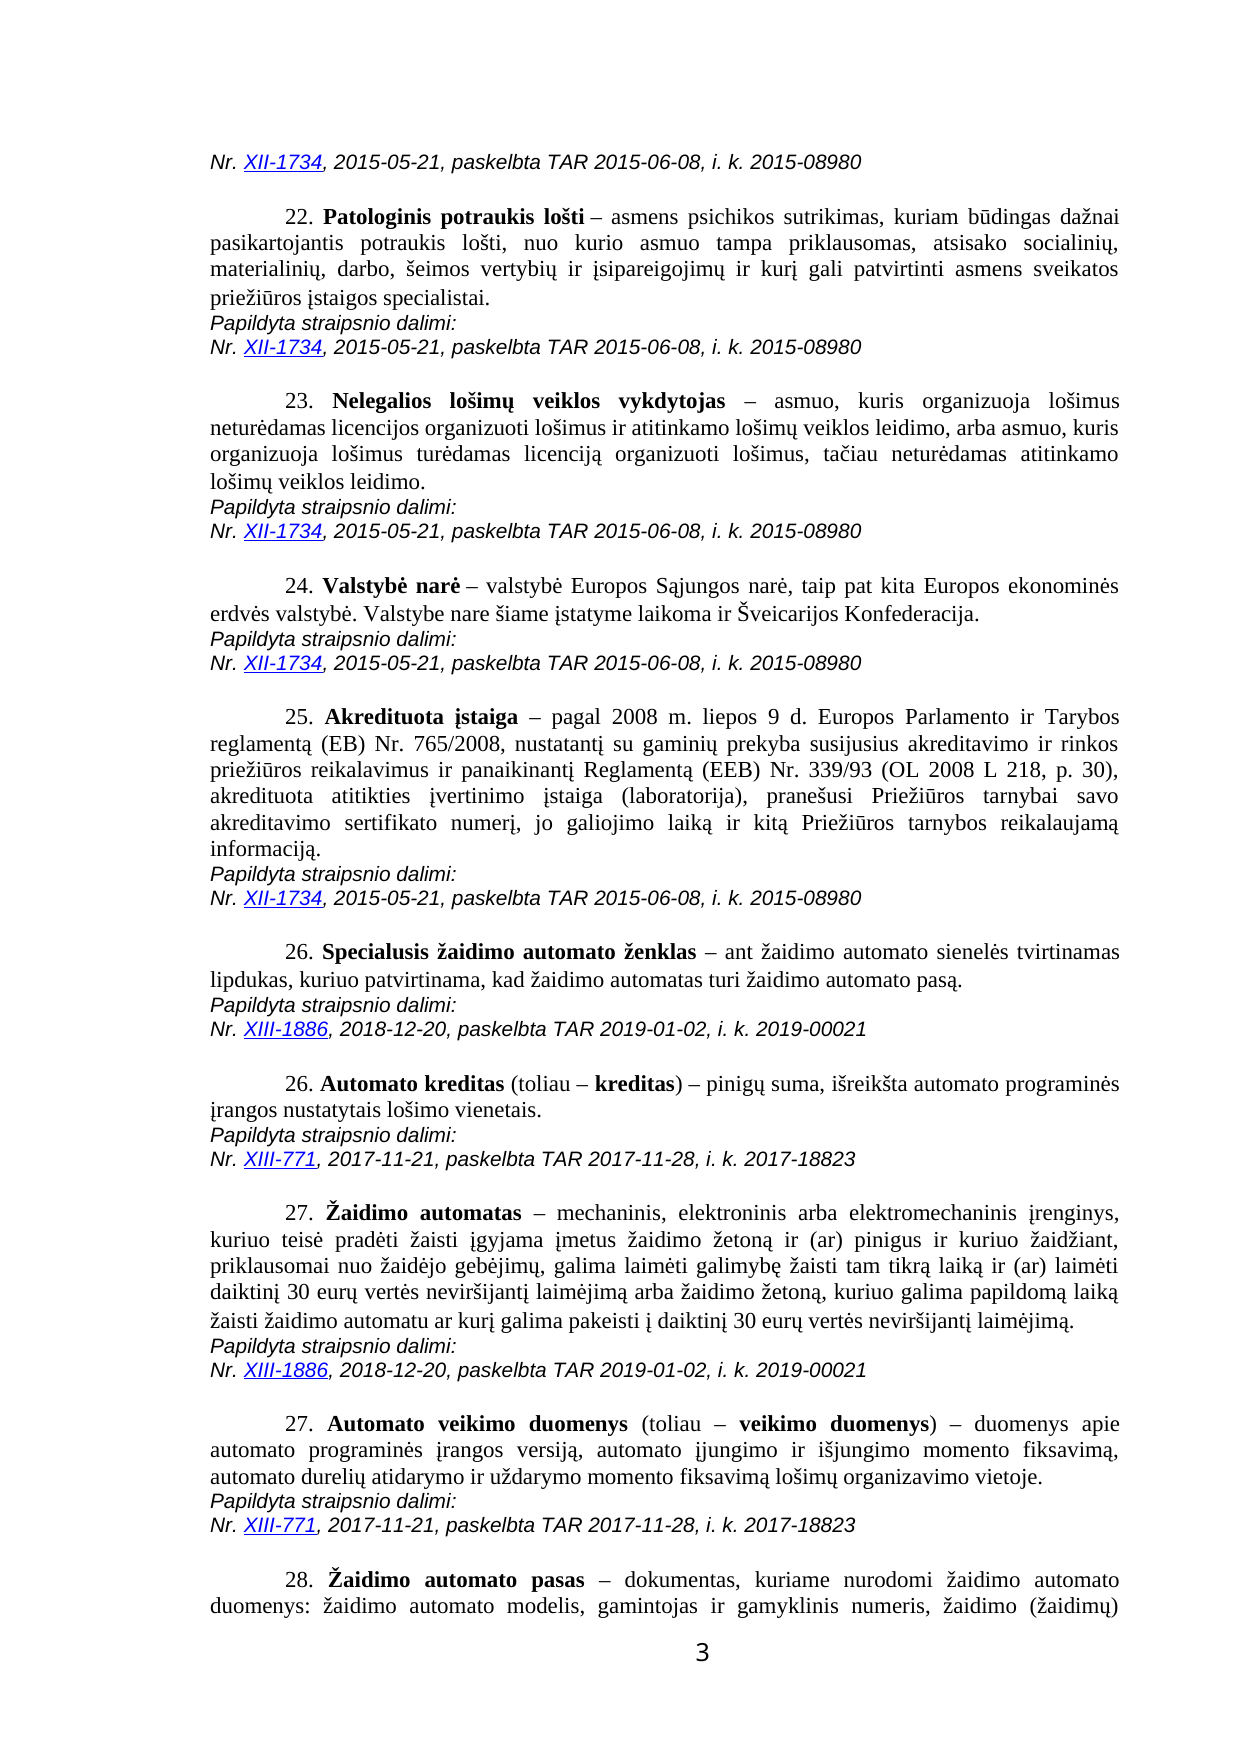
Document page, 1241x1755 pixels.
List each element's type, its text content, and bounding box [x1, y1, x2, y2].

text Papildyta straipsnio dalimi: [210, 1333, 1120, 1357]
text Nr. XII-1734, 2015-05-21, paskelbta TAR 2015-06-08, i. k. 2015-08980 [210, 150, 1120, 174]
text Papildyta straipsnio dalimi: [210, 993, 1120, 1017]
text 25. Akredituota įstaiga – pagal 2008 m. liepos 9 d. Europos Parlamento ir Tarybos reglamentą (EB) Nr. 765/2008, nustatantį su gaminių prekyba susijusius akreditavimo ir rinkos priežiūros reikalavimus ir panaikinantį Reglamentą (EEB) Nr. 339/93 (OL 2008 L 218, p. 30), akredituota atitikties įvertinimo įstaiga (laboratorija), pranešusi Priežiūros tarnybai savo akreditavimo sertifikato numerį, jo galiojimo laiką ir kitą Priežiūros tarnybos reikalaujamą informaciją. [210, 703, 1120, 862]
text Nr. XII-1734, 2015-05-21, paskelbta TAR 2015-06-08, i. k. 2015-08980 [210, 886, 1120, 909]
text 24. Valstybė narė – valstybė Europos Sąjungos narė, taip pat kita Europos ekonominės erdvės valstybė. Valstybe nare šiame įstatyme laikoma ir Šveicarijos Konfederacija. [210, 572, 1120, 627]
text Nr. XII-1734, 2015-05-21, paskelbta TAR 2015-06-08, i. k. 2015-08980 [210, 519, 1120, 543]
text Papildyta straipsnio dalimi: [210, 495, 1120, 519]
text 26. Specialusis žaidimo automato ženklas – ant žaidimo automato sienelės tvirtinamas lipdukas, kuriuo patvirtinama, kad žaidimo automatas turi žaidimo automato pasą. [210, 938, 1120, 993]
text 27. Automato veikimo duomenys (toliau – veikimo duomenys) – duomenys apie automato programinės įrangos versiją, automato įjungimo ir išjungimo momento fiksavimą, automato durelių atidarymo ir uždarymo momento fiksavimą lošimų organizavimo vietoje. [210, 1410, 1120, 1489]
text Papildyta straipsnio dalimi: [210, 1489, 1120, 1513]
text 23. Nelegalios lošimų veiklos vykdytojas – asmuo, kuris organizuoja lošimus neturėdamas licencijos organizuoti lošimus ir atitinkamo lošimų veiklos leidimo, arba asmuo, kuris organizuoja lošimus turėdamas licenciją organizuoti lošimus, tačiau neturėdamas atitinkamo lošimų veiklos leidimo. [210, 387, 1120, 495]
text Nr. XIII-1886, 2018-12-20, paskelbta TAR 2019-01-02, i. k. 2019-00021 [210, 1017, 1120, 1041]
text 26. Automato kreditas (toliau – kreditas) – pinigų suma, išreikšta automato programinės įrangos nustatytais lošimo vienetais. [210, 1070, 1120, 1123]
text Papildyta straipsnio dalimi: [210, 1123, 1120, 1147]
text 28. Žaidimo automato pasas – dokumentas, kuriame nurodomi žaidimo automato duomenys: žaidimo automato modelis, gamintojas ir gamyklinis numeris, žaidimo (žaidimų) [210, 1566, 1120, 1619]
text Nr. XIII-771, 2017-11-21, paskelbta TAR 2017-11-28, i. k. 2017-18823 [210, 1513, 1120, 1537]
text 22. Patologinis potraukis lošti – asmens psichikos sutrikimas, kuriam būdingas dažnai pasikartojantis potraukis lošti, nuo kurio asmuo tampa priklausomas, atsisako socialinių, materialinių, darbo, šeimos vertybių ir įsipareigojimų ir kurį gali patvirtinti asmens sveikatos priežiūros įstaigos specialistai. [210, 203, 1120, 311]
text Papildyta straipsnio dalimi: [210, 862, 1120, 886]
text Nr. XII-1734, 2015-05-21, paskelbta TAR 2015-06-08, i. k. 2015-08980 [210, 334, 1120, 358]
text Nr. XII-1734, 2015-05-21, paskelbta TAR 2015-06-08, i. k. 2015-08980 [210, 651, 1120, 675]
text 27. Žaidimo automatas – mechaninis, elektroninis arba elektromechaninis įrenginys, kuriuo teisė pradėti žaisti įgyjama įmetus žaidimo žetoną ir (ar) pinigus ir kuriuo žaidžiant, priklausomai nuo žaidėjo gebėjimų, galima laimėti galimybę žaisti tam tikrą laiką ir (ar) laimėti daiktinį 30 eurų vertės neviršijantį laimėjimą arba žaidimo žetoną, kuriuo galima papildomą laiką žaisti žaidimo automatu ar kurį galima pakeisti į daiktinį 30 eurų vertės neviršijantį laimėjimą. [210, 1199, 1120, 1333]
text Papildyta straipsnio dalimi: [210, 311, 1120, 334]
text Papildyta straipsnio dalimi: [210, 627, 1120, 651]
text Nr. XIII-1886, 2018-12-20, paskelbta TAR 2019-01-02, i. k. 2019-00021 [210, 1357, 1120, 1381]
text Nr. XIII-771, 2017-11-21, paskelbta TAR 2017-11-28, i. k. 2017-18823 [210, 1147, 1120, 1171]
